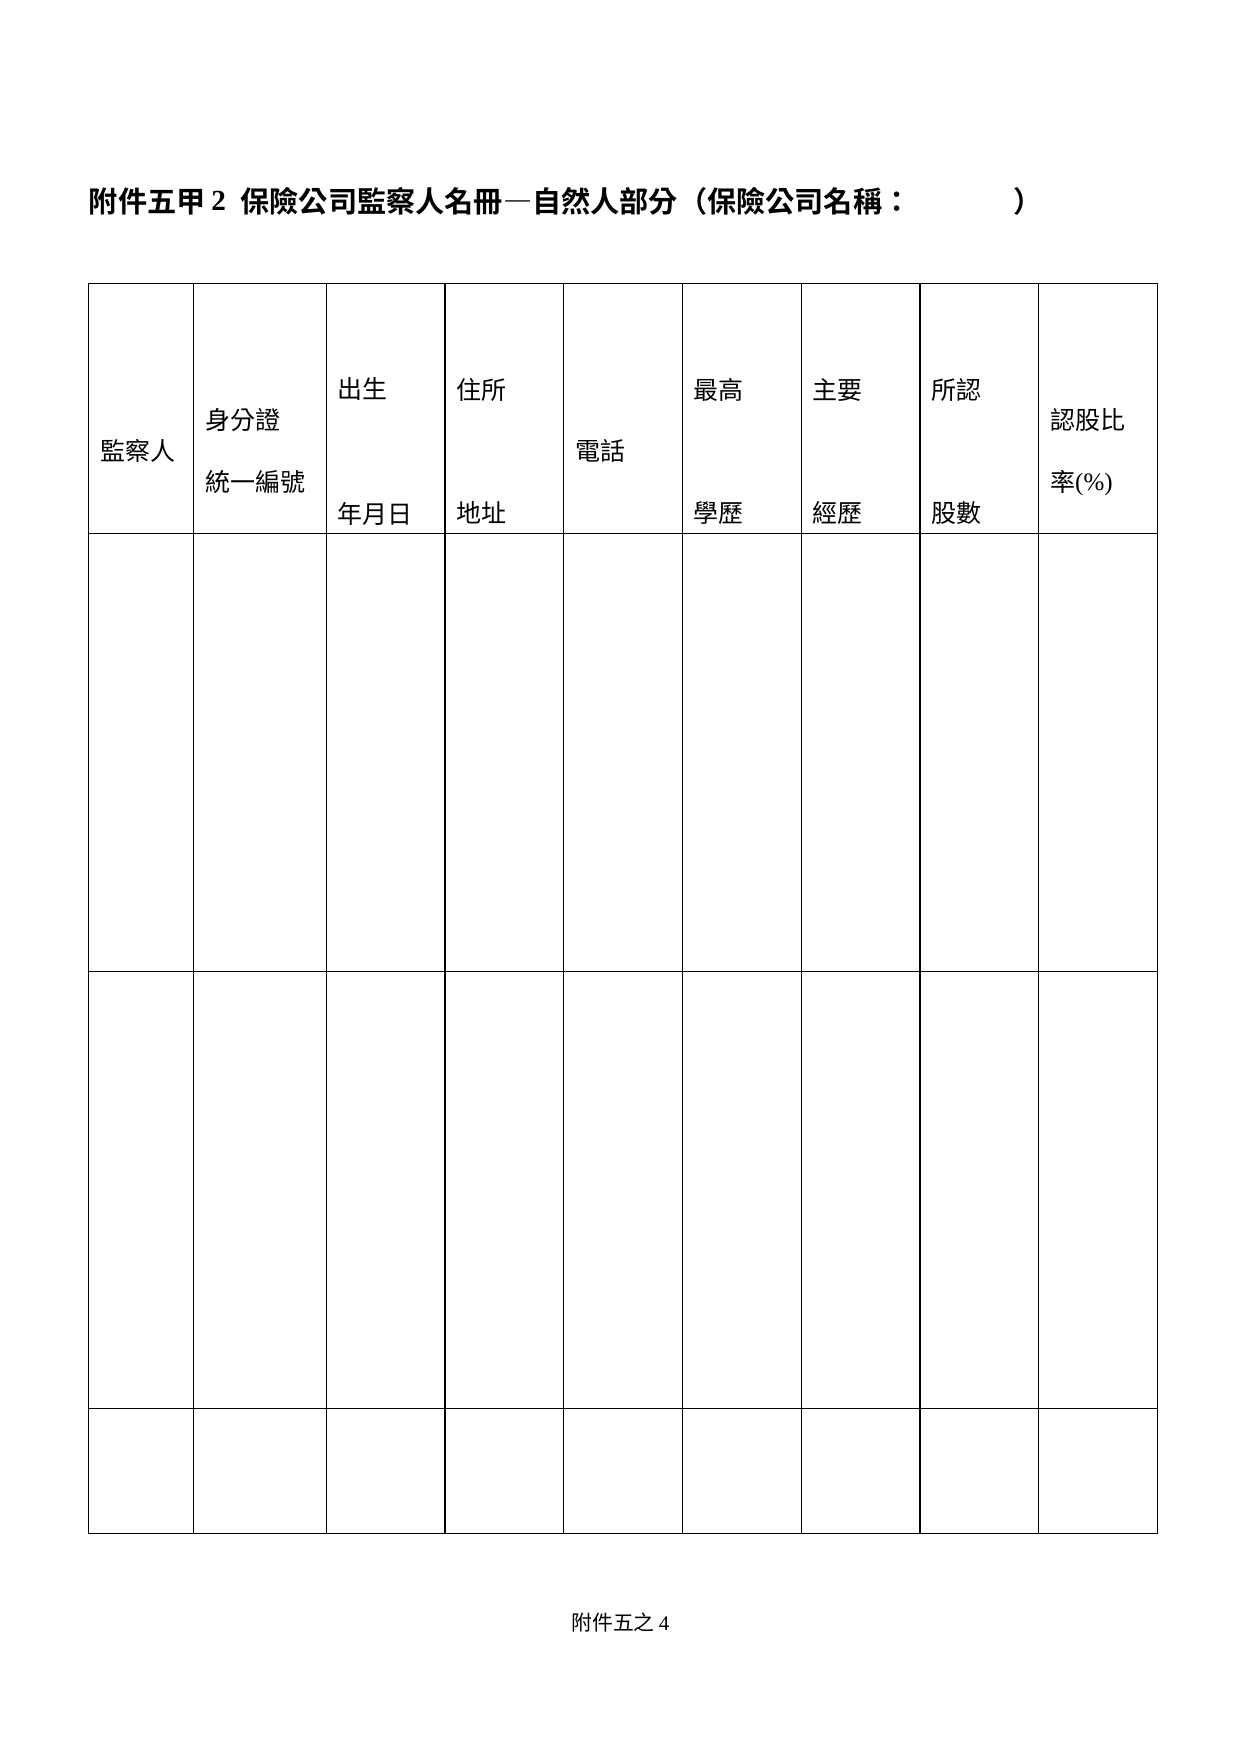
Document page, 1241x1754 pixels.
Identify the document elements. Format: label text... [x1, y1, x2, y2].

table_cell [1039, 972, 1157, 1408]
table_header 出生 年月日 [327, 284, 444, 533]
table_cell [446, 1409, 563, 1533]
table_header 住所 地址 [446, 284, 563, 533]
table_header 監察人 [89, 284, 193, 533]
table_cell [564, 972, 682, 1408]
table_cell [194, 972, 326, 1408]
table_cell [327, 534, 444, 971]
table_cell [89, 1409, 193, 1533]
table_header 電話 [564, 284, 682, 533]
table_cell [802, 534, 919, 971]
table_cell [921, 1409, 1038, 1533]
table_cell [683, 1409, 801, 1533]
table_cell [89, 972, 193, 1408]
table_cell [921, 972, 1038, 1408]
table_header 最高 學歷 [683, 284, 801, 533]
table_cell [564, 1409, 682, 1533]
table_cell [802, 972, 919, 1408]
table_cell [564, 534, 682, 971]
table_cell [446, 972, 563, 1408]
table_cell [802, 1409, 919, 1533]
table_cell [683, 972, 801, 1408]
table_cell [1039, 1409, 1157, 1533]
table_header 身分證 統一編號 [194, 284, 326, 533]
table_cell [327, 1409, 444, 1533]
table_header 主要 經歷 [802, 284, 919, 533]
text 附件五甲2 保險公司監察人名冊—自然人部分（保險公司名稱： ） [89, 158, 1152, 221]
table_cell [446, 534, 563, 971]
table_cell [194, 534, 326, 971]
table_header 認股比率(%) [1039, 284, 1157, 533]
table_cell [1039, 534, 1157, 971]
table_cell [921, 534, 1038, 971]
table_cell [327, 972, 444, 1408]
table_header 所認 股數 [921, 284, 1038, 533]
table_cell [194, 1409, 326, 1533]
table_cell [683, 534, 801, 971]
table_cell [89, 534, 193, 971]
